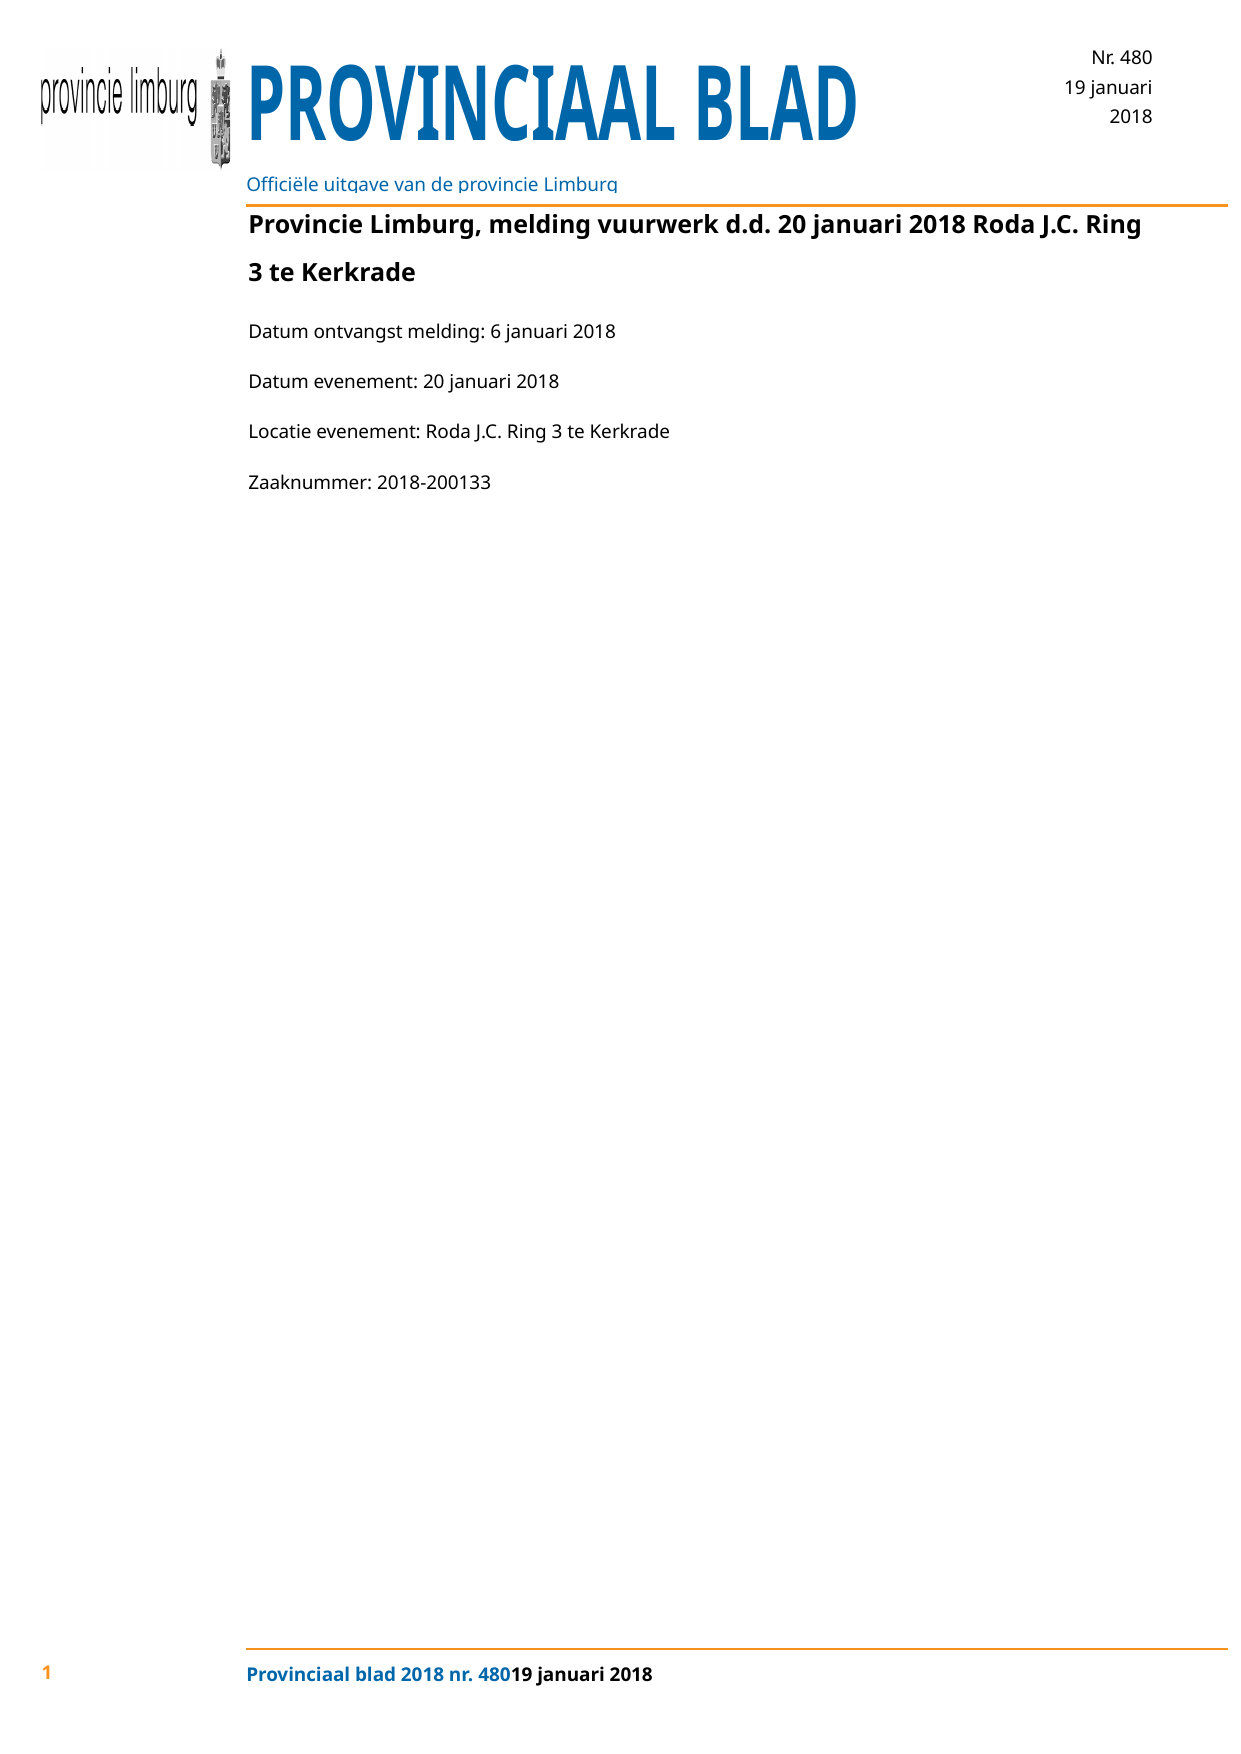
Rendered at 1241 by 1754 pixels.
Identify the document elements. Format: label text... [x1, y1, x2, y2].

picture [41, 47, 231, 172]
text Provincie Limburg, melding vuurwerk d.d. 20 januari 2018 Roda J.C. Ring 3 te Kerkrade [248, 207, 1152, 288]
text Datum evenement: 20 januari 2018 [248, 368, 1152, 394]
text Locatie evenement: Roda J.C. Ring 3 te Kerkrade [248, 419, 1152, 444]
text Zaaknummer: 2018-200133 [248, 469, 1152, 495]
text Datum ontvangst melding: 6 januari 2018 [248, 318, 1152, 344]
